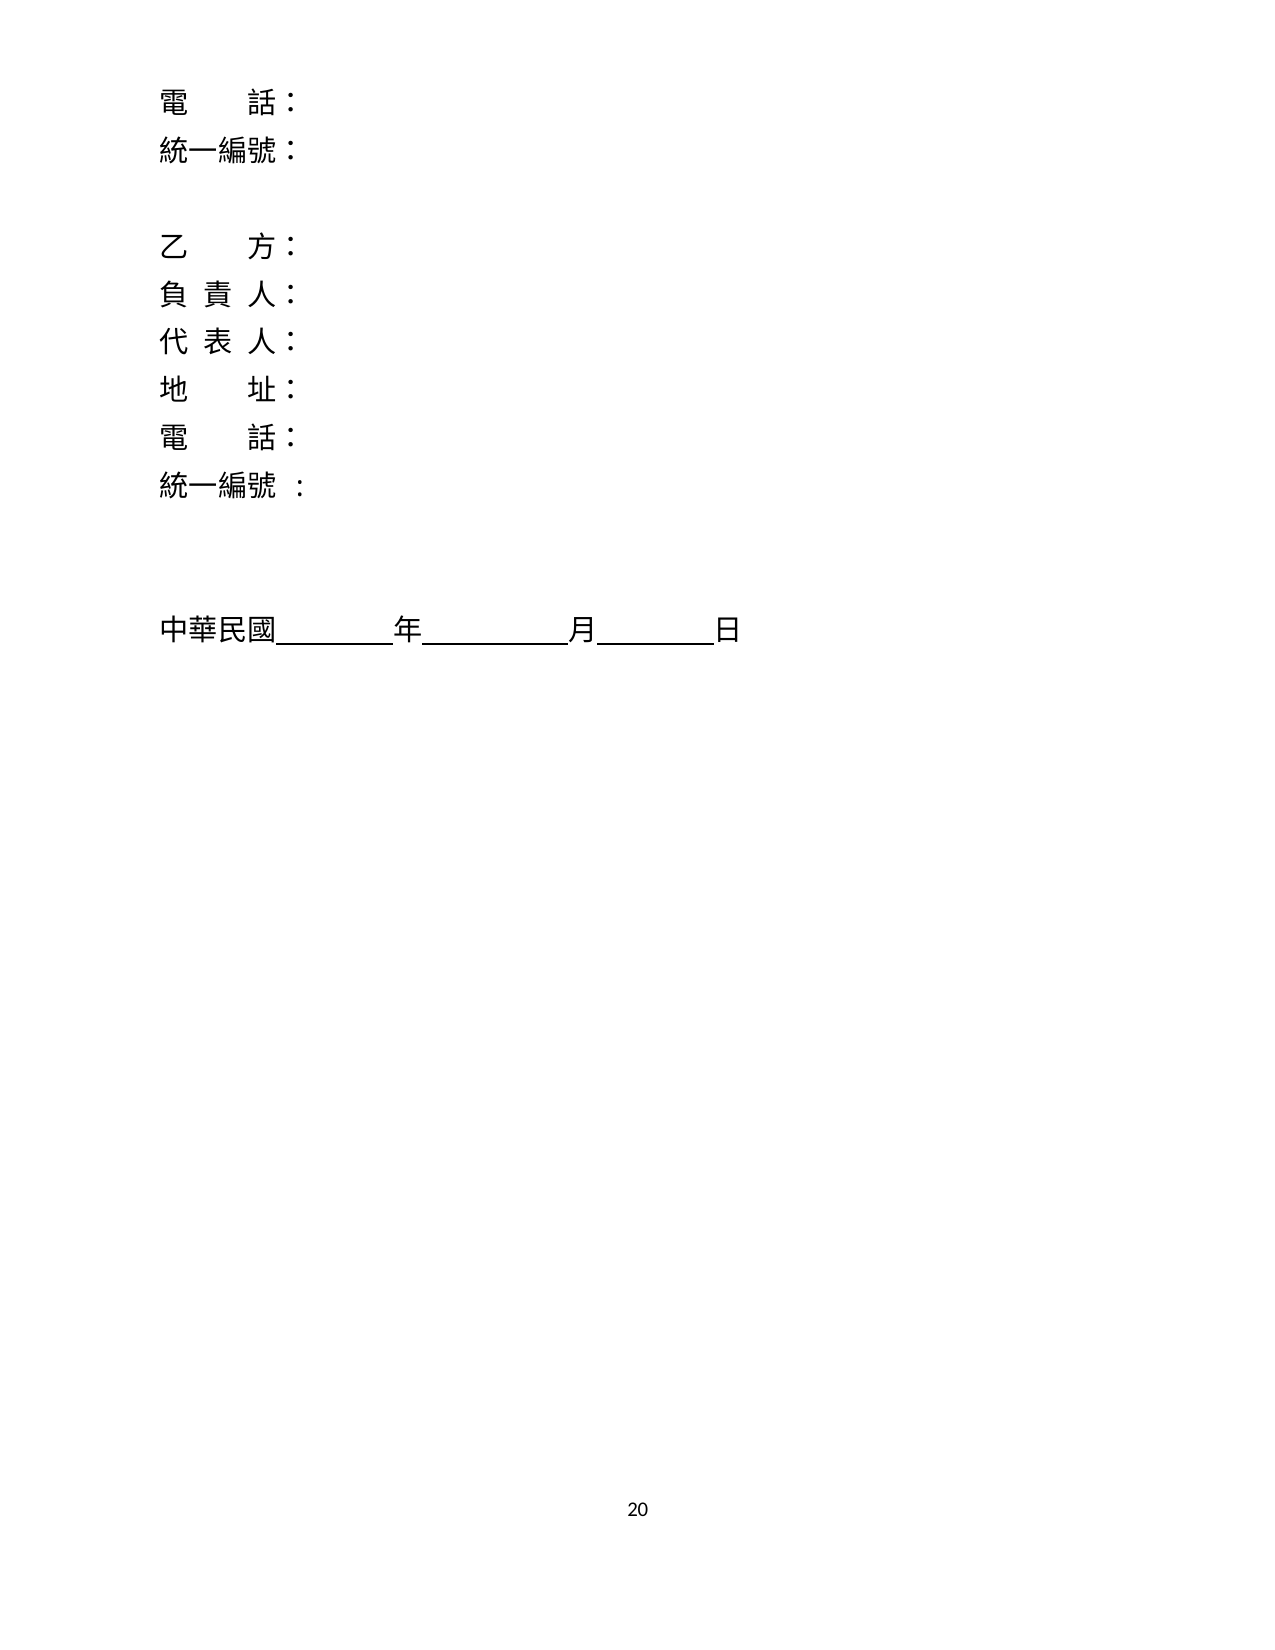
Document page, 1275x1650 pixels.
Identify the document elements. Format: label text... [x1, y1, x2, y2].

text 電 話： [159, 75, 1116, 123]
text 負 責 人： [159, 267, 1116, 314]
text 統一編號： [159, 123, 1116, 171]
text 電 話： [159, 410, 1116, 458]
text 代 表 人： [159, 314, 1116, 362]
text 乙 方： [159, 219, 1116, 267]
text 統一編號 : [159, 458, 1116, 506]
text 中華民國 年 月 日 [159, 602, 1116, 650]
text 地 址： [159, 362, 1116, 410]
